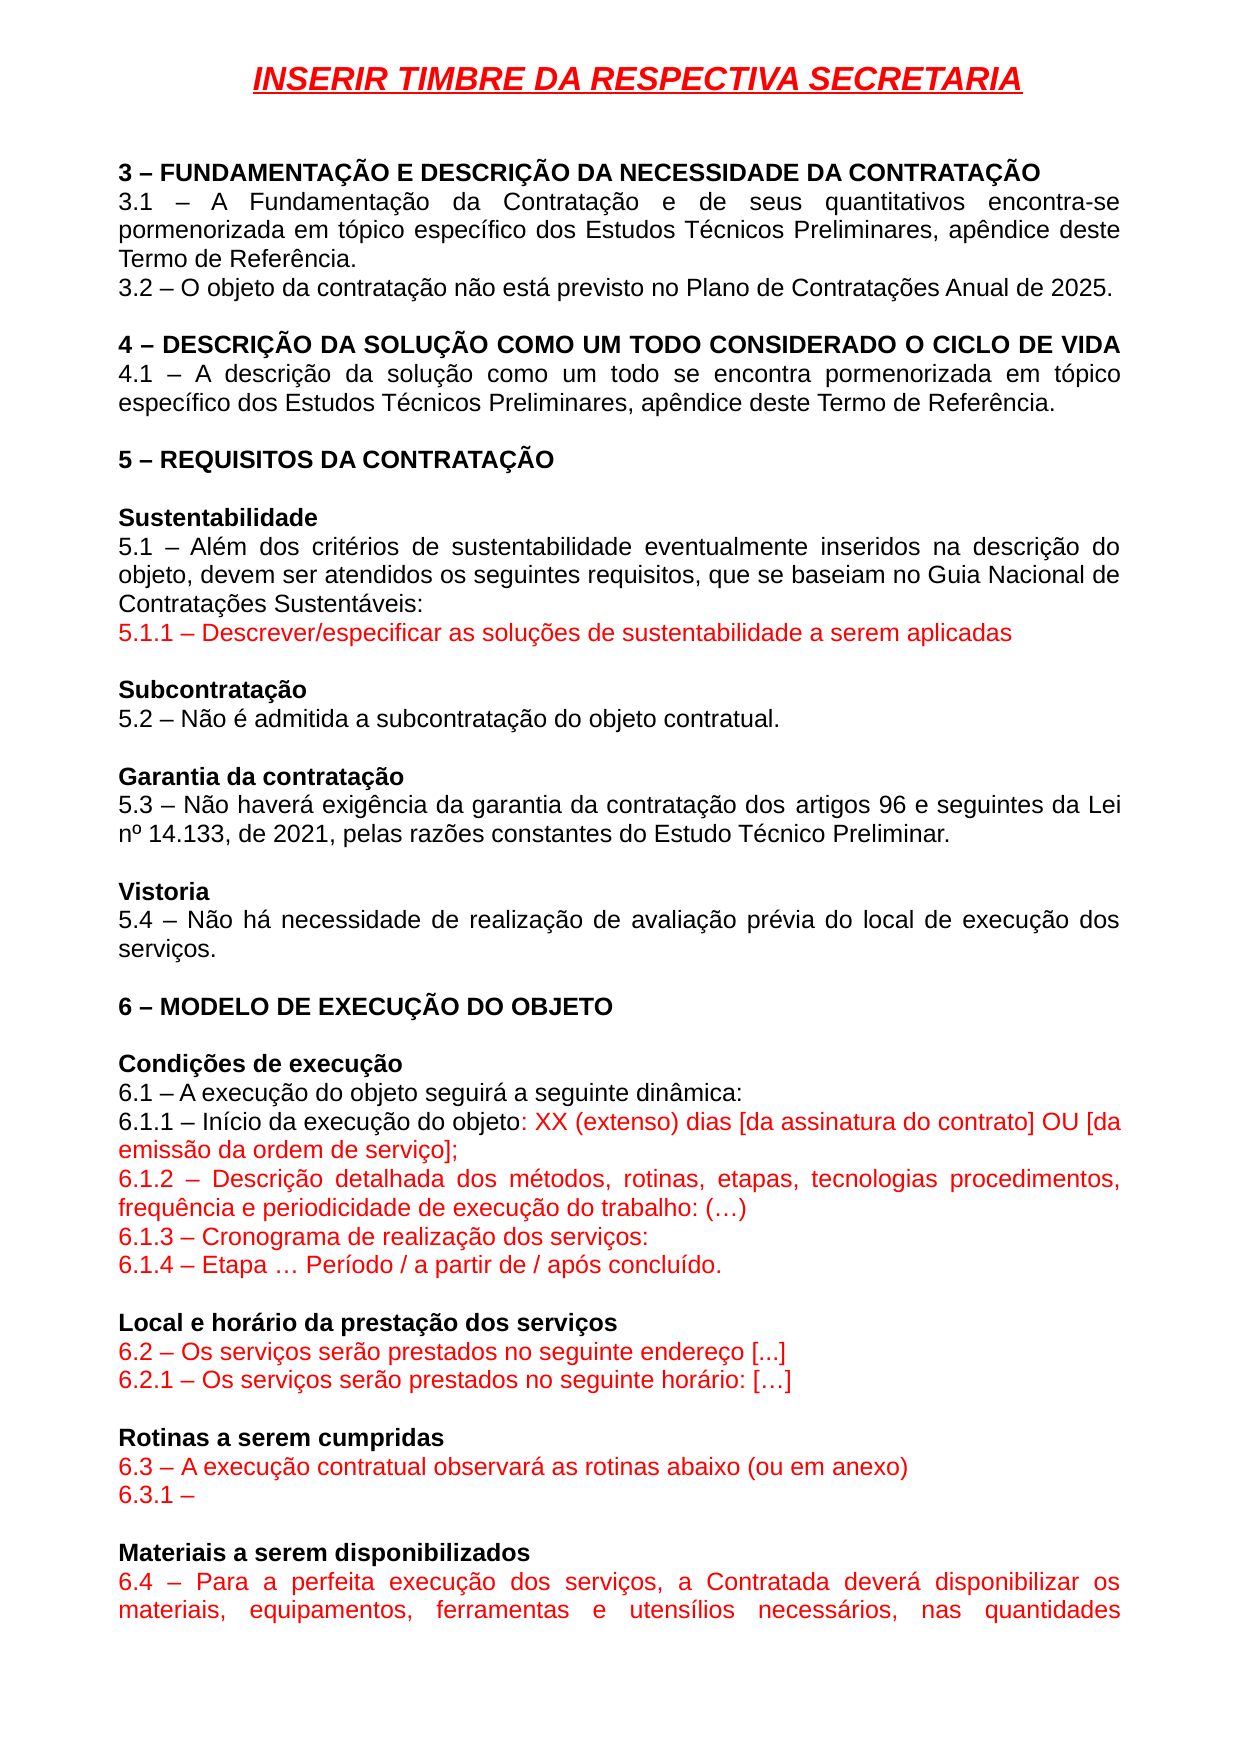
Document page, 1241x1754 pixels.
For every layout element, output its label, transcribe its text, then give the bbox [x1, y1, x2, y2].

subtitle Local e horário da prestação dos serviços [118, 1308, 1122, 1336]
list 3 – FUNDAMENTAÇÃO E DESCRIÇÃO DA NECESSIDADE DA CONTRATAÇÃO [118, 158, 1122, 186]
text Subcontratação [118, 675, 1122, 704]
list 6.1.2 – Descrição detalhada dos métodos, rotinas, etapas, tecnologias procedimentos, frequência e periodicidade de execução do trabalho: (…) [118, 1164, 1122, 1221]
list 3.2 – O objeto da contratação não está previsto no Plano de Contratações Anual de 2025. [118, 273, 1122, 301]
list 6.1.1 – Início da execução do objeto: XX (extenso) dias [da assinatura do contrato] OU [da emissão da ordem de serviço]; [118, 1106, 1122, 1164]
list 5.4 – Não há necessidade de realização de avaliação prévia do local de execução dos serviços. [118, 905, 1122, 963]
list 5.2 – Não é admitida a subcontratação do objeto contratual. [118, 704, 1122, 733]
list 5 – REQUISITOS DA CONTRATAÇÃO [118, 445, 1122, 474]
list 6.2.1 – Os serviços serão prestados no seguinte horário: […] [118, 1365, 1122, 1394]
subtitle 5.3 – Não haverá exigência da garantia da contratação dos artigos 96 e seguintes da Lei nº 14.133, de 2021, pelas razões constantes do Estudo Técnico Preliminar. [118, 790, 1122, 848]
subtitle Vistoria [118, 876, 1122, 905]
list 6.1 – A execução do objeto seguirá a seguinte dinâmica: [118, 1078, 1122, 1106]
list 5.1.1 – Descrever/especificar as soluções de sustentabilidade a serem aplicadas [118, 618, 1122, 646]
list 6.3.1 – [118, 1480, 1122, 1509]
subtitle Condições de execução [118, 1049, 1122, 1078]
list 5.1 – Além dos critérios de sustentabilidade eventualmente inseridos na descrição do objeto, devem ser atendidos os seguintes requisitos, que se baseiam no Guia Nacional de Contratações Sustentáveis: [118, 531, 1122, 618]
list 6.1.4 – Etapa … Período / a partir de / após concluído. [118, 1250, 1122, 1279]
subtitle Rotinas a serem cumpridas [118, 1423, 1122, 1451]
list 6 – MODELO DE EXECUÇÃO DO OBJETO [118, 991, 1122, 1020]
list 3.1 – A Fundamentação da Contratação e de seus quantitativos encontra-se pormenorizada em tópico específico dos Estudos Técnicos Preliminares, apêndice deste Termo de Referência. [118, 186, 1122, 273]
list 4 – DESCRIÇÃO DA SOLUÇÃO COMO UM TODO CONSIDERADO O CICLO DE VIDA 4.1 – A descrição da solução como um todo se encontra pormenorizada em tópico específico dos Estudos Técnicos Preliminares, apêndice deste Termo de Referência. [118, 330, 1122, 416]
subtitle Materiais a serem disponibilizados [118, 1538, 1122, 1566]
subtitle Sustentabilidade [118, 503, 1122, 531]
subtitle Garantia da contratação [118, 761, 1122, 790]
list 6.3 – A execução contratual observará as rotinas abaixo (ou em anexo) [118, 1451, 1122, 1480]
list 6.2 – Os serviços serão prestados no seguinte endereço [...] [118, 1336, 1122, 1365]
list 6.1.3 – Cronograma de realização dos serviços: [118, 1221, 1122, 1250]
list 6.4 – Para a perfeita execução dos serviços, a Contratada deverá disponibilizar os materiais, equipamentos, ferramentas e utensílios necessários, nas quantidades [118, 1566, 1122, 1624]
